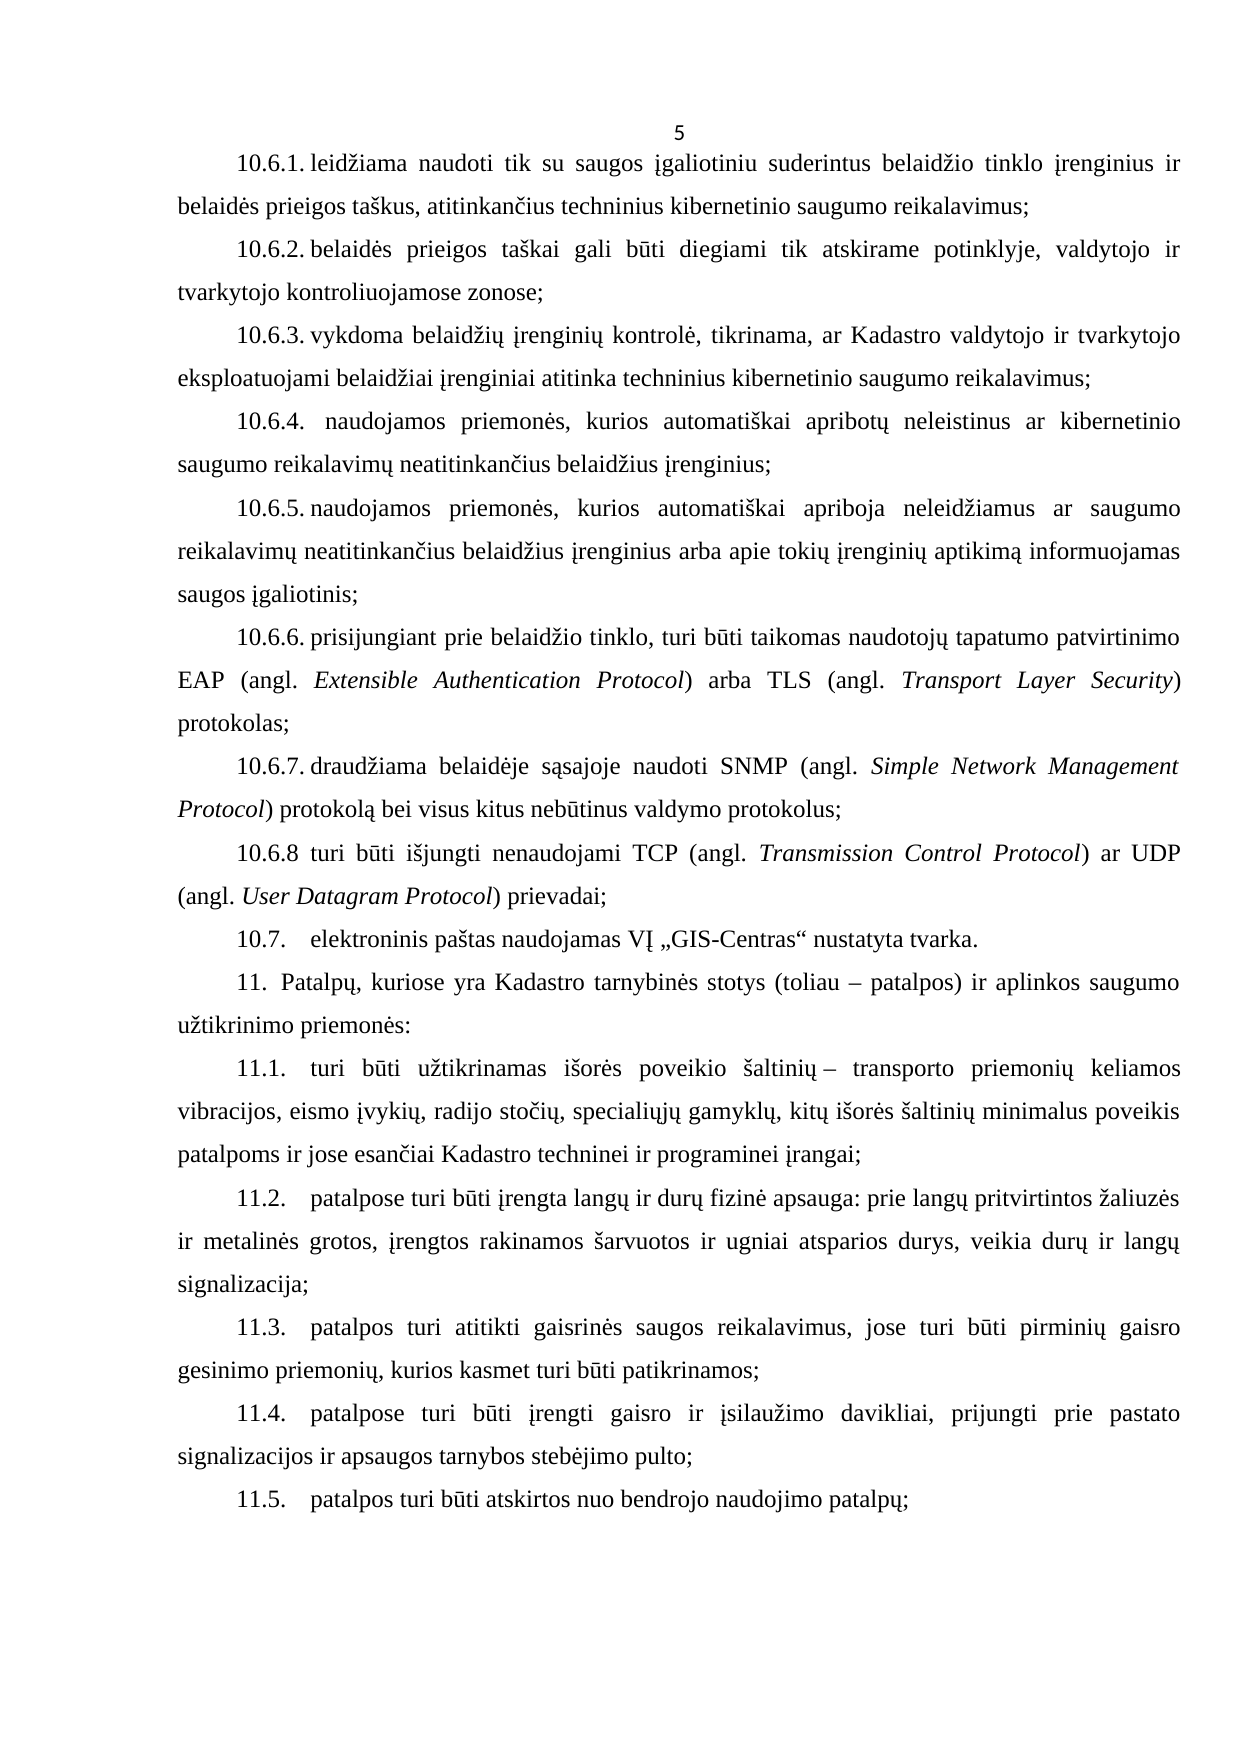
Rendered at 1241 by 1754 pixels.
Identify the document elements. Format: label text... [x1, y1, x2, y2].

text 11.2. patalpose turi būti įrengta langų ir durų fizinė apsauga: prie langų pritvirtintos žaliuzės ir metalinės grotos, įrengtos rakinamos šarvuotos ir ugniai atsparios durys, veikia durų ir langų signalizacija; [177, 1183, 1181, 1298]
text 11.4. patalpose turi būti įrengti gaisro ir įsilaužimo davikliai, prijungti prie pastato signalizacijos ir apsaugos tarnybos stebėjimo pulto; [177, 1398, 1181, 1470]
text 11.1. turi būti užtikrinamas išorės poveikio šaltinių – transporto priemonių keliamos vibracijos, eismo įvykių, radijo stočių, specialiųjų gamyklų, kitų išorės šaltinių minimalus poveikis patalpoms ir jose esančiai Kadastro techninei ir programinei įrangai; [177, 1053, 1181, 1168]
text 11. Patalpų, kuriose yra Kadastro tarnybinės stotys (toliau – patalpos) ir aplinkos saugumo užtikrinimo priemonės: [177, 967, 1181, 1039]
text 10.6.4. naudojamos priemonės, kurios automatiškai apribotų neleistinus ar kibernetinio saugumo reikalavimų neatitinkančius belaidžius įrenginius; [177, 406, 1181, 478]
text 10.6.1. leidžiama naudoti tik su saugos įgaliotiniu suderintus belaidžio tinklo įrenginius ir belaidės prieigos taškus, atitinkančius techninius kibernetinio saugumo reikalavimus; [177, 148, 1181, 219]
text 10.7. elektroninis paštas naudojamas VĮ „GIS-Centras“ nustatyta tvarka. [177, 924, 1181, 953]
text 10.6.5. naudojamos priemonės, kurios automatiškai apriboja neleidžiamus ar saugumo reikalavimų neatitinkančius belaidžius įrenginius arba apie tokių įrenginių aptikimą informuojamas saugos įgaliotinis; [177, 493, 1181, 608]
text 10.6.2. belaidės prieigos taškai gali būti diegiami tik atskirame potinklyje, valdytojo ir tvarkytojo kontroliuojamose zonose; [177, 234, 1181, 306]
text 10.6.3. vykdoma belaidžių įrenginių kontrolė, tikrinama, ar Kadastro valdytojo ir tvarkytojo eksploatuojami belaidžiai įrenginiai atitinka techninius kibernetinio saugumo reikalavimus; [177, 320, 1181, 392]
text 10.6.6. prisijungiant prie belaidžio tinklo, turi būti taikomas naudotojų tapatumo patvirtinimo EAP (angl. Extensible Authentication Protocol) arba TLS (angl. Transport Layer Security) protokolas; [177, 622, 1181, 737]
text 11.3. patalpos turi atitikti gaisrinės saugos reikalavimus, jose turi būti pirminių gaisro gesinimo priemonių, kurios kasmet turi būti patikrinamos; [177, 1312, 1181, 1384]
text 11.5. patalpos turi būti atskirtos nuo bendrojo naudojimo patalpų; [177, 1484, 1181, 1513]
text 10.6.8 turi būti išjungti nenaudojami TCP (angl. Transmission Control Protocol) ar UDP (angl. User Datagram Protocol) prievadai; [177, 838, 1181, 909]
text 10.6.7. draudžiama belaidėje sąsajoje naudoti SNMP (angl. Simple Network Management Protocol) protokolą bei visus kitus nebūtinus valdymo protokolus; [177, 751, 1181, 823]
